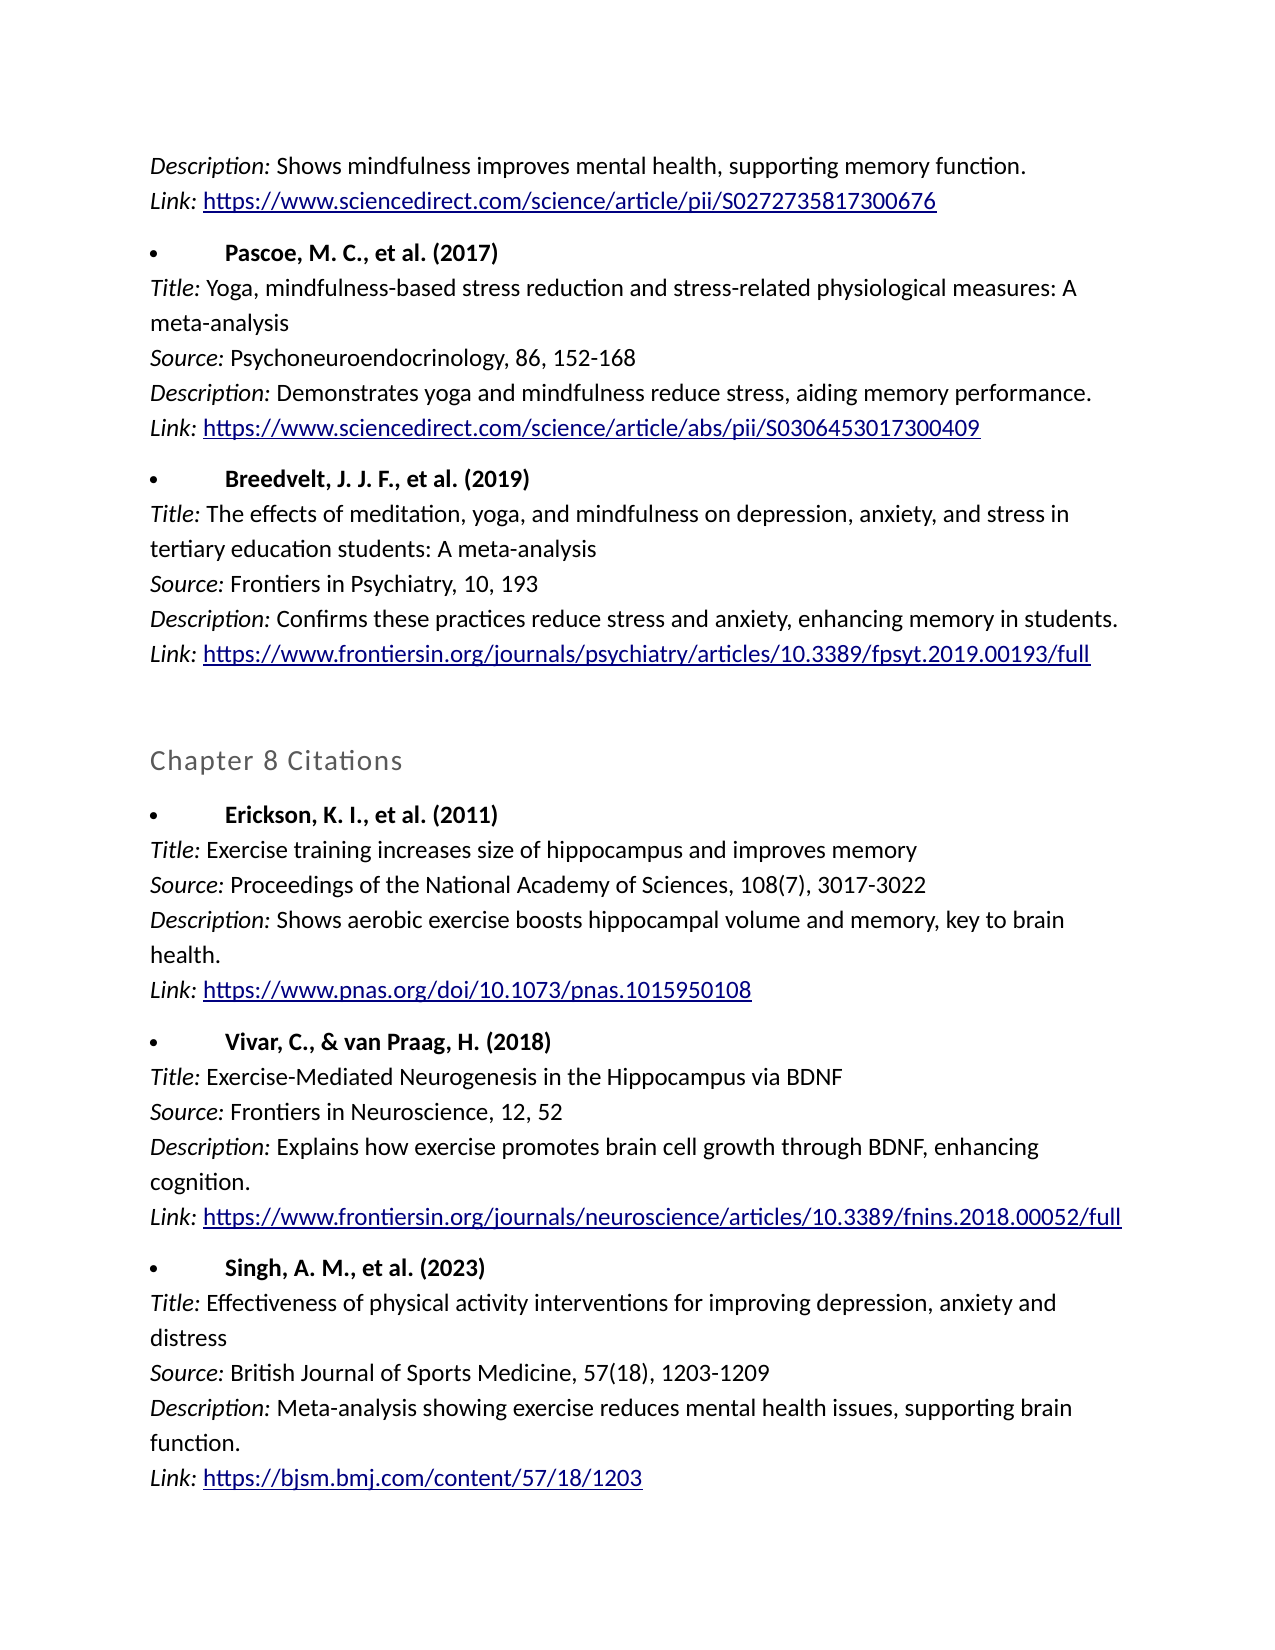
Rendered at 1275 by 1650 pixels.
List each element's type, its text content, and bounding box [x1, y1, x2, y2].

list Erickson, K. I., et al. (2011) Title: Exercise training increases size of hippocampus and improves memory Source: Proceedings of the National Academy of Sciences, 108(7), 3017-3022 Description: Shows aerobic exercise boosts hippocampal volume and memory, key to brain health. Link: https://www.pnas.org/doi/10.1073/pnas.1015950108 [150, 799, 1125, 1005]
list Vivar, C., & van Praag, H. (2018) Title: Exercise-Mediated Neurogenesis in the Hippocampus via BDNF Source: Frontiers in Neuroscience, 12, 52 Description: Explains how exercise promotes brain cell growth through BDNF, enhancing cognition. Link: https://www.frontiersin.org/journals/neuroscience/articles/10.3389/fnins.2018.00052/full [150, 1026, 1125, 1231]
subtitle Chapter 8 Citations [150, 742, 1125, 777]
list Breedvelt, J. J. F., et al. (2019) Title: The effects of meditation, yoga, and mindfulness on depression, anxiety, and stress in tertiary education students: A meta-analysis Source: Frontiers in Psychiatry, 10, 193 Description: Confirms these practices reduce stress and anxiety, enhancing memory in students. Link: https://www.frontiersin.org/journals/psychiatry/articles/10.3389/fpsyt.2019.00193/full [150, 463, 1125, 669]
list Singh, A. M., et al. (2023) Title: Effectiveness of physical activity interventions for improving depression, anxiety and distress Source: British Journal of Sports Medicine, 57(18), 1203-1209 Description: Meta-analysis showing exercise reduces mental health issues, supporting brain function. Link: https://bjsm.bmj.com/content/57/18/1203 [150, 1253, 1125, 1493]
list Khoury, B., et al. (2017) Title: Mindfulness-based interventions for mental health: A systematic review and meta-analysis Source: Clinical Psychology Review, 52, 1-13 Description: Shows mindfulness improves mental health, supporting memory function. Link: https://www.sciencedirect.com/science/article/pii/S0272735817300676 [150, 150, 1125, 216]
list Pascoe, M. C., et al. (2017) Title: Yoga, mindfulness-based stress reduction and stress-related physiological measures: A meta-analysis Source: Psychoneuroendocrinology, 86, 152-168 Description: Demonstrates yoga and mindfulness reduce stress, aiding memory performance. Link: https://www.sciencedirect.com/science/article/abs/pii/S0306453017300409 [150, 237, 1125, 442]
